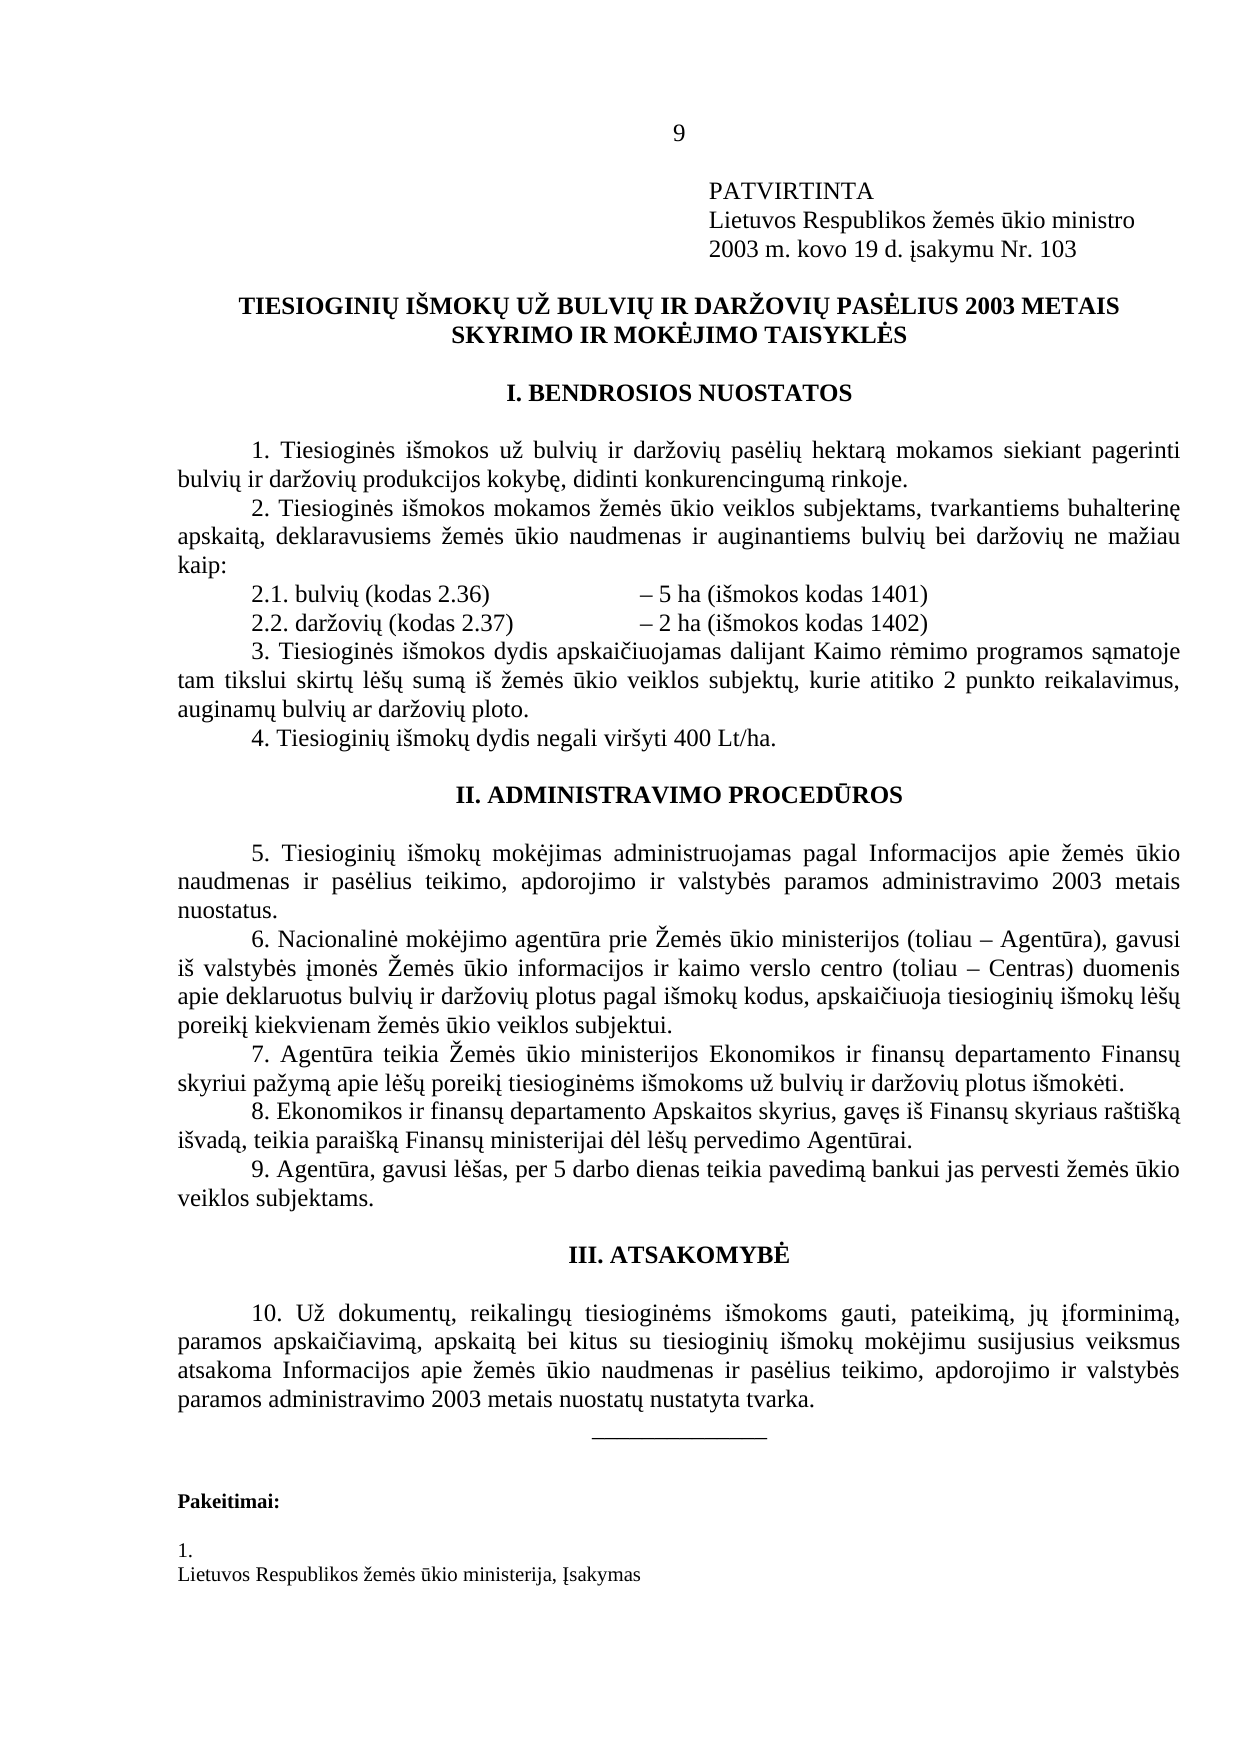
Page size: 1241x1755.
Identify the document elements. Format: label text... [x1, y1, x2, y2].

text 1. [177, 1538, 1181, 1562]
text 1. Tiesioginės išmokos už bulvių ir daržovių pasėlių hektarą mokamos siekiant pagerinti bulvių ir daržovių produkcijos kokybę, didinti konkurencingumą rinkoje. [177, 435, 1181, 493]
text I. BENDROSIOS NUOSTATOS [177, 378, 1181, 406]
text 4. Tiesioginių išmokų dydis negali viršyti 400 Lt/ha. [177, 723, 1181, 751]
text II. ADMINISTRAVIMO PROCEDŪROS [177, 780, 1181, 809]
text ______________ [177, 1413, 1181, 1441]
text Lietuvos Respublikos žemės ūkio ministro [177, 205, 1181, 234]
text 5. Tiesioginių išmokų mokėjimas administruojamas pagal Informacijos apie žemės ūkio naudmenas ir pasėlius teikimo, apdorojimo ir valstybės paramos administravimo 2003 metais nuostatus. [177, 838, 1181, 924]
text 2. Tiesioginės išmokos mokamos žemės ūkio veiklos subjektams, tvarkantiems buhalterinę apskaitą, deklaravusiems žemės ūkio naudmenas ir auginantiems bulvių bei daržovių ne mažiau kaip: [177, 493, 1181, 579]
text III. ATSAKOMYBĖ [177, 1240, 1181, 1269]
text 10. Už dokumentų, reikalingų tiesioginėms išmokoms gauti, pateikimą, jų įforminimą, paramos apskaičiavimą, apskaitą bei kitus su tiesioginių išmokų mokėjimu susijusius veiksmus atsakoma Informacijos apie žemės ūkio naudmenas ir pasėlius teikimo, apdorojimo ir valstybės paramos administravimo 2003 metais nuostatų nustatyta tvarka. [177, 1298, 1181, 1413]
text PATVIRTINTA [177, 176, 1181, 205]
text 2.2. daržovių (kodas 2.37) – 2 ha (išmokos kodas 1402) [177, 608, 1181, 636]
text TIESIOGINIŲ IŠMOKŲ UŽ BULVIŲ IR DARŽOVIŲ PASĖLIUS 2003 METAIS SKYRIMO IR MOKĖJIMO TAISYKLĖS [177, 291, 1181, 349]
text Lietuvos Respublikos žemės ūkio ministerija, Įsakymas [177, 1562, 1181, 1586]
text 9. Agentūra, gavusi lėšas, per 5 darbo dienas teikia pavedimą bankui jas pervesti žemės ūkio veiklos subjektams. [177, 1154, 1181, 1211]
text 2003 m. kovo 19 d. įsakymu Nr. 103 [177, 234, 1181, 263]
text Pakeitimai: [177, 1489, 1181, 1513]
text 3. Tiesioginės išmokos dydis apskaičiuojamas dalijant Kaimo rėmimo programos sąmatoje tam tikslui skirtų lėšų sumą iš žemės ūkio veiklos subjektų, kurie atitiko 2 punkto reikalavimus, auginamų bulvių ar daržovių ploto. [177, 636, 1181, 723]
text 2.1. bulvių (kodas 2.36) – 5 ha (išmokos kodas 1401) [177, 579, 1181, 608]
text 7. Agentūra teikia Žemės ūkio ministerijos Ekonomikos ir finansų departamento Finansų skyriui pažymą apie lėšų poreikį tiesioginėms išmokoms už bulvių ir daržovių plotus išmokėti. [177, 1039, 1181, 1096]
text 6. Nacionalinė mokėjimo agentūra prie Žemės ūkio ministerijos (toliau – Agentūra), gavusi iš valstybės įmonės Žemės ūkio informacijos ir kaimo verslo centro (toliau – Centras) duomenis apie deklaruotus bulvių ir daržovių plotus pagal išmokų kodus, apskaičiuoja tiesioginių išmokų lėšų poreikį kiekvienam žemės ūkio veiklos subjektui. [177, 924, 1181, 1039]
text 8. Ekonomikos ir finansų departamento Apskaitos skyrius, gavęs iš Finansų skyriaus raštišką išvadą, teikia paraišką Finansų ministerijai dėl lėšų pervedimo Agentūrai. [177, 1096, 1181, 1154]
